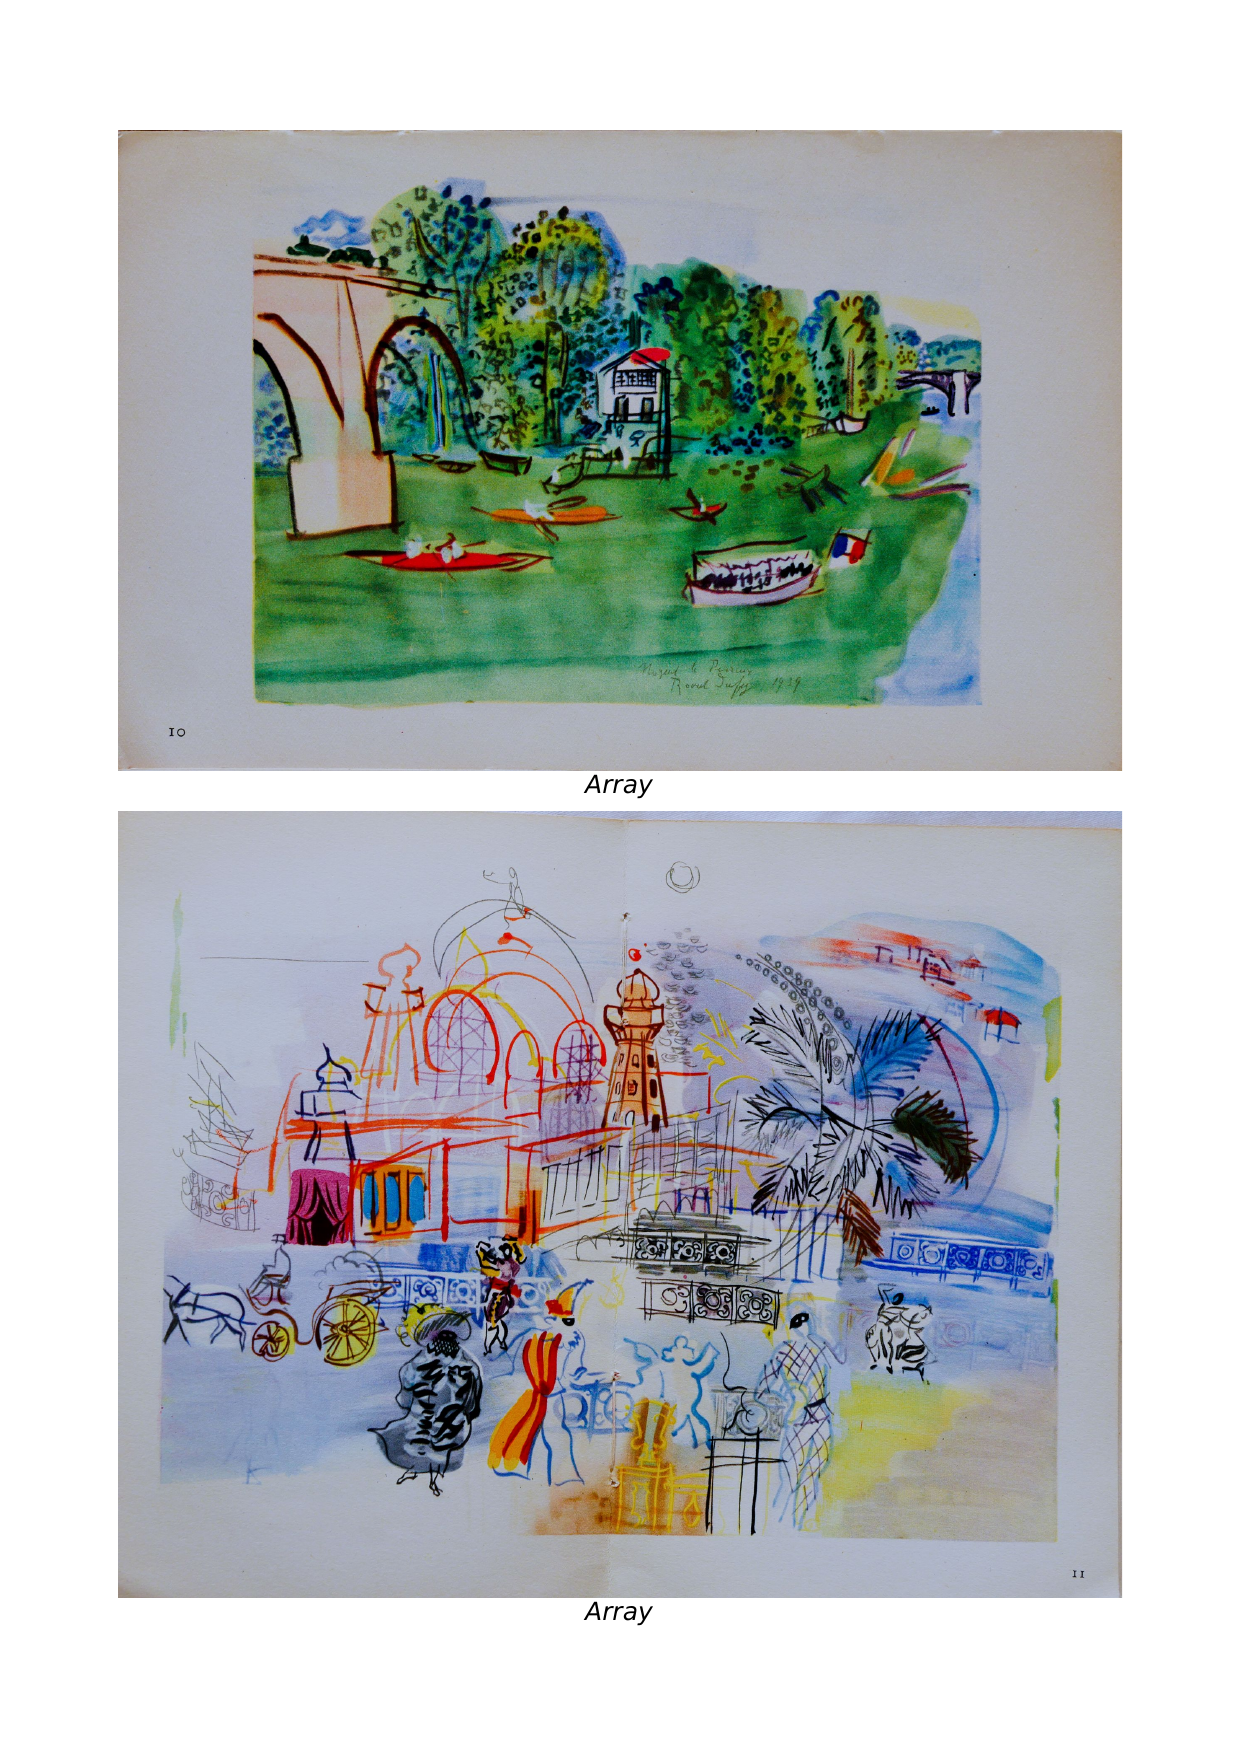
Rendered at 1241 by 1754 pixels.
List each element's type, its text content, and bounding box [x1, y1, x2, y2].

text Array [118, 1598, 1122, 1627]
text Array [118, 771, 1122, 799]
picture [118, 811, 1123, 1598]
picture [118, 130, 1123, 771]
